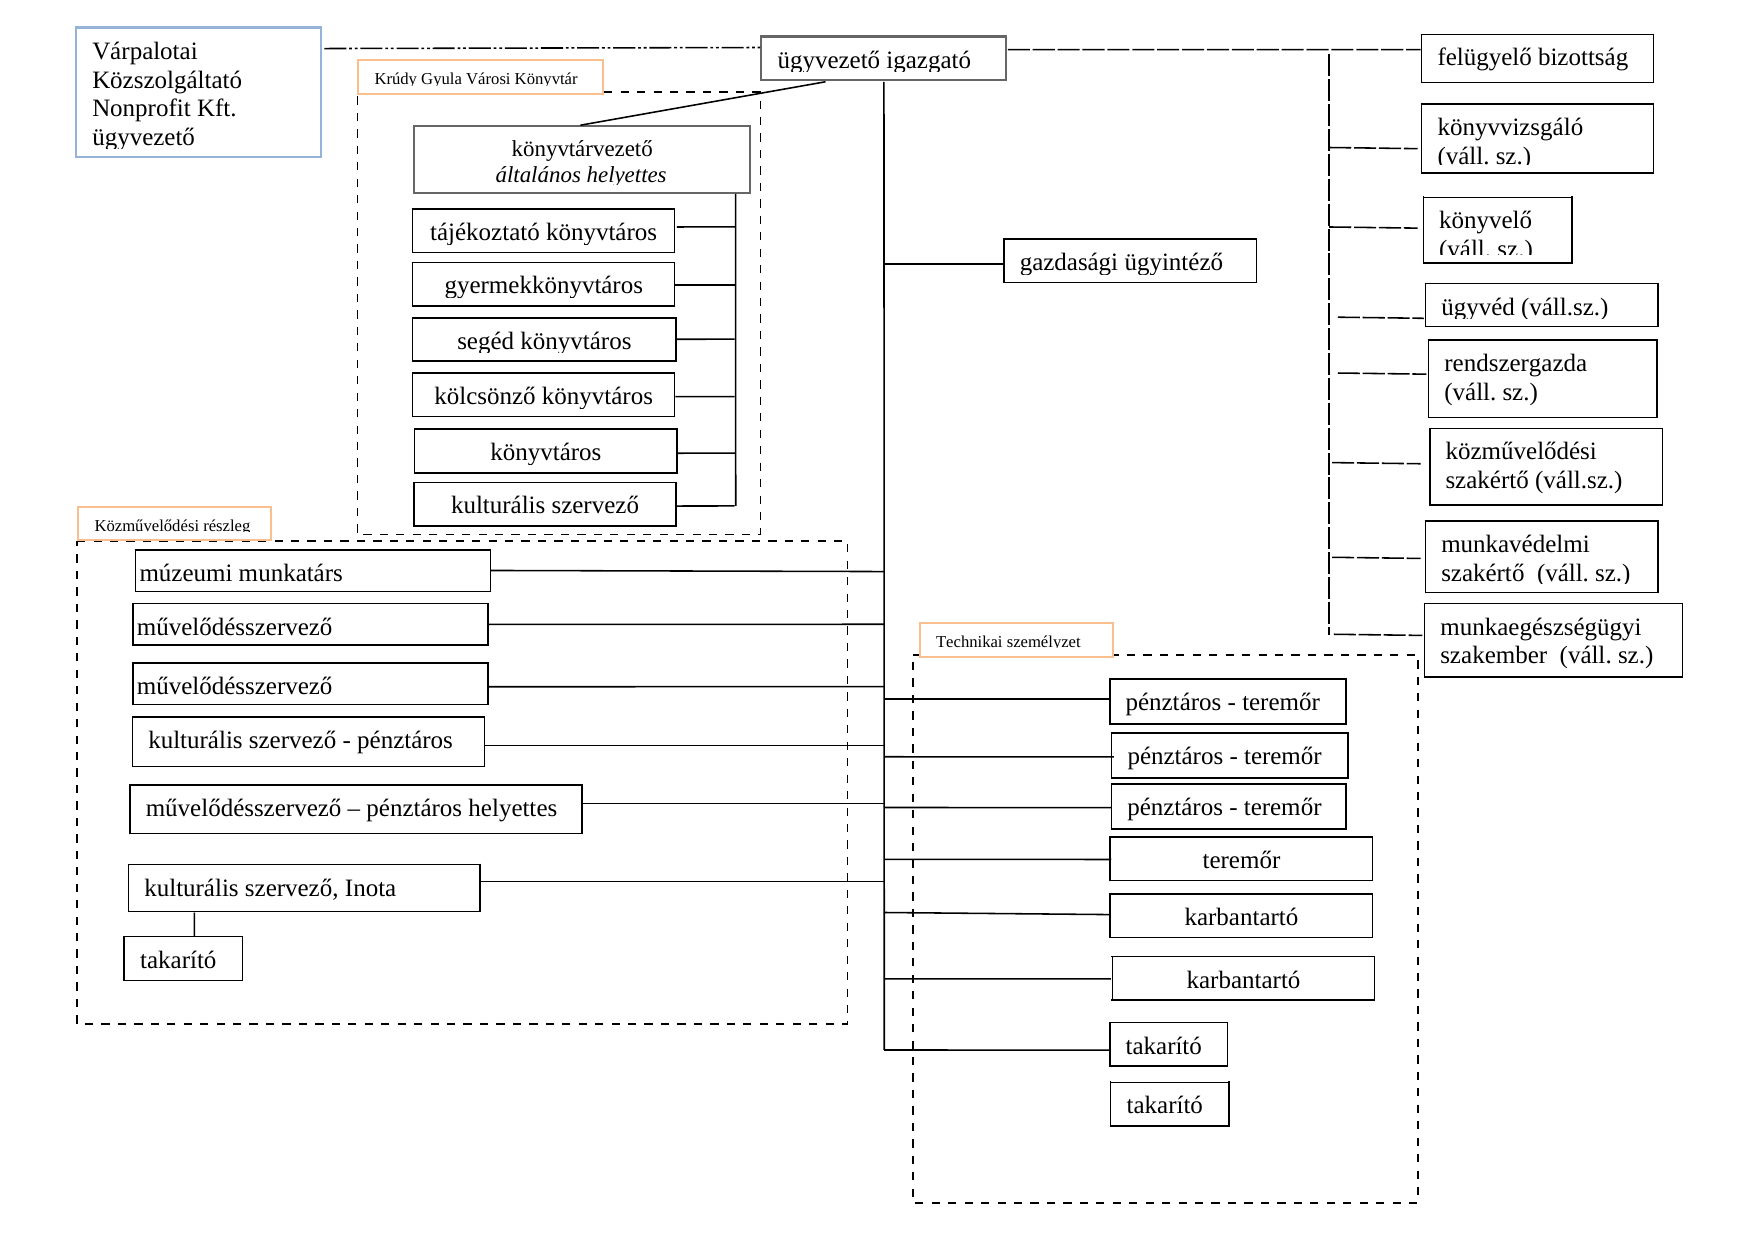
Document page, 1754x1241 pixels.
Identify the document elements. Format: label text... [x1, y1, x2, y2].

text munkavédelmi szakértő (váll. sz.) [1441, 529, 1642, 584]
text kulturális szervező [429, 491, 660, 518]
text karbantartó [1128, 965, 1359, 992]
text teremőr [1126, 845, 1357, 872]
text pénztáros - teremőr [1125, 687, 1330, 716]
text pénztáros - teremőr [1127, 741, 1332, 770]
text takarító [140, 945, 226, 972]
text munkaegészségügyi szakember (váll. sz.) [1440, 612, 1667, 669]
text általános helyettes [430, 161, 734, 184]
text könyvtárvezető [430, 135, 734, 161]
text közművelődési szakértő (váll.sz.) [1445, 436, 1646, 494]
text takarító [1126, 1090, 1213, 1118]
text felügyelő bizottság [1437, 42, 1638, 71]
text művelődésszervező [137, 671, 484, 696]
text ügyvéd (váll.sz.) [1441, 292, 1642, 318]
text takarító [1125, 1031, 1212, 1058]
text tájékoztató könyvtáros [428, 217, 659, 244]
text rendszergazda (váll. sz.) [1444, 348, 1641, 406]
text könyvtáros [430, 437, 661, 464]
text Krúdy Gyula Városi Könyvtár [374, 69, 587, 85]
text Várpalotai Közszolgáltató Nonprofit Kft. ügyvezető [92, 36, 305, 149]
text könyvelő (váll. sz.) [1439, 206, 1556, 255]
text segéd könyvtáros [428, 326, 660, 352]
text könyvvizsgáló (váll. sz.) [1437, 112, 1638, 165]
text művelődésszervező – pénztáros helyettes [146, 793, 566, 822]
text karbantartó [1126, 902, 1357, 929]
text ügyvezető igazgató [777, 45, 990, 72]
text gyermekkönyvtáros [428, 271, 659, 298]
text gazdasági ügyintéző [1019, 247, 1241, 274]
text pénztáros - teremőr [1127, 792, 1330, 821]
text kulturális szervező - pénztáros [148, 725, 469, 754]
text Technikai személyzet [936, 632, 1097, 648]
text Közművelődési részleg [94, 515, 255, 532]
text kölcsönző könyvtáros [428, 381, 659, 408]
text művelődésszervező [137, 612, 484, 637]
text kulturális szervező, Inota [144, 873, 464, 901]
text múzeumi munkatárs [139, 558, 487, 583]
